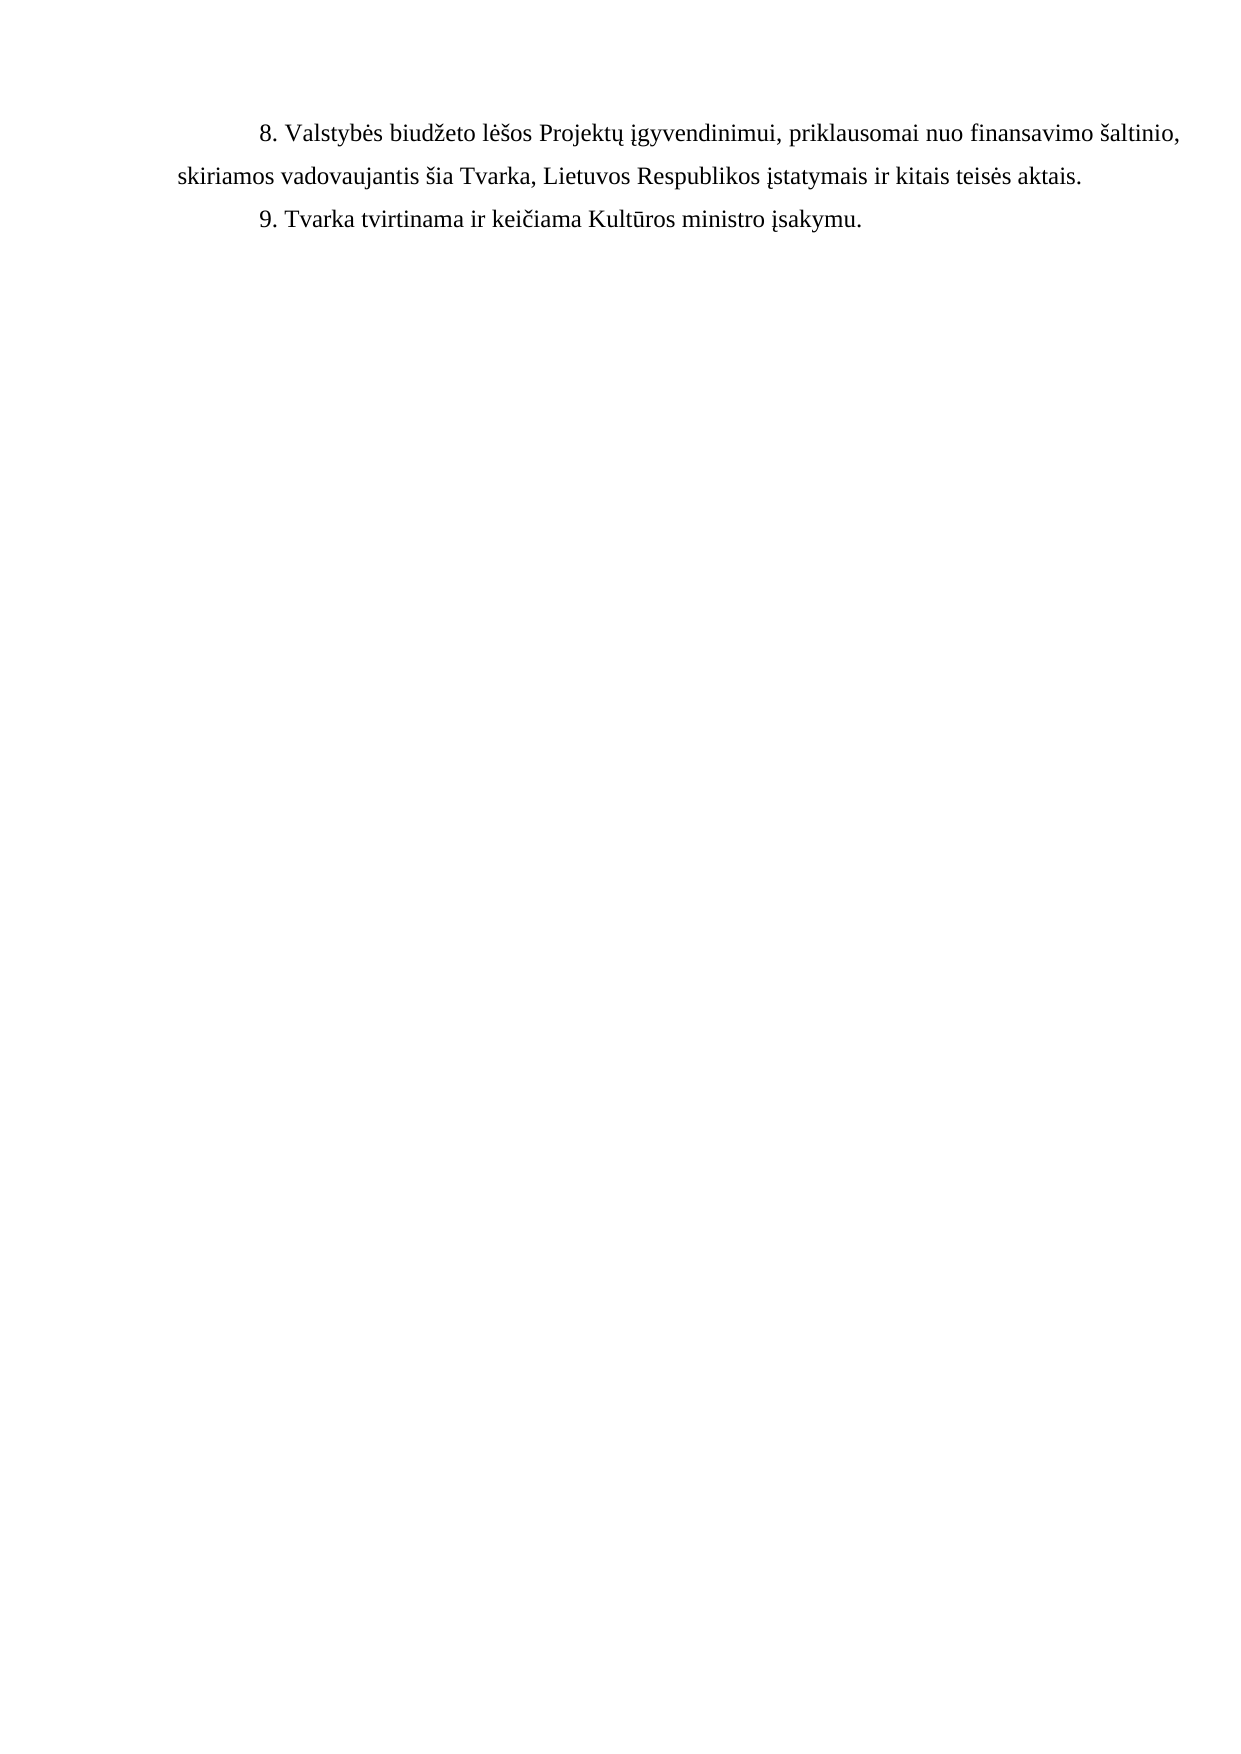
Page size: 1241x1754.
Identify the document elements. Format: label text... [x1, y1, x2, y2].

text 9. Tvarka tvirtinama ir keičiama Kultūros ministro įsakymu. [177, 204, 1181, 233]
text 8. Valstybės biudžeto lėšos Projektų įgyvendinimui, priklausomai nuo finansavimo šaltinio, skiriamos vadovaujantis šia Tvarka, Lietuvos Respublikos įstatymais ir kitais teisės aktais. [177, 118, 1181, 190]
